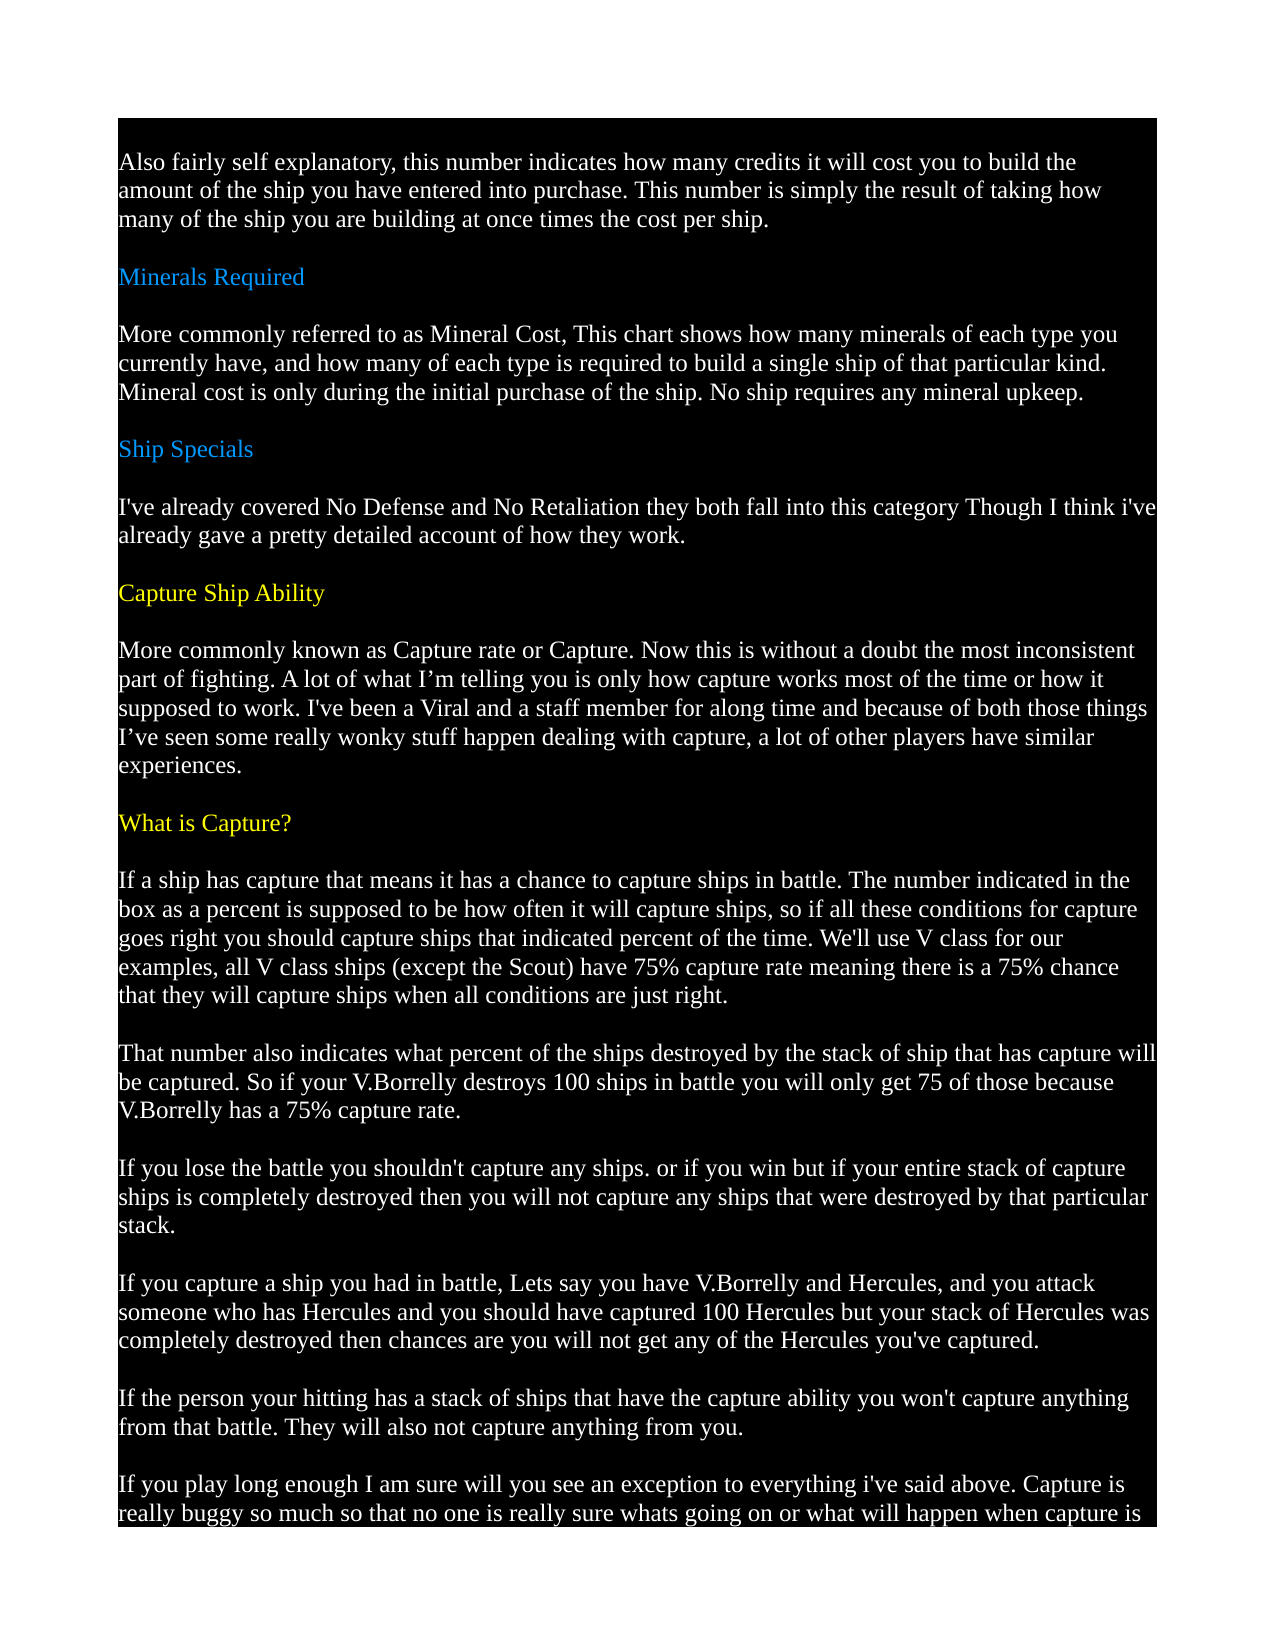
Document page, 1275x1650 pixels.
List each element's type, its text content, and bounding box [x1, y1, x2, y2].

text Ship Specials [118, 434, 1157, 463]
text Mineral cost is only during the initial purchase of the ship. No ship requires any mineral upkeep. [118, 377, 1157, 406]
text If you capture a ship you had in battle, Lets say you have V.Borrelly and Hercules, and you attack someone who has Hercules and you should have captured 100 Hercules but your stack of Hercules was completely destroyed then chances are you will not get any of the Hercules you've captured. [118, 1268, 1157, 1354]
text Also fairly self explanatory, this number indicates how many credits it will cost you to build the amount of the ship you have entered into purchase. This number is simply the result of taking how many of the ship you are building at once times the cost per ship. [118, 147, 1157, 233]
text Capture Ship Ability [118, 578, 1157, 607]
text If you lose the battle you shouldn't capture any ships. or if you win but if your entire stack of capture ships is completely destroyed then you will not capture any ships that were destroyed by that particular stack. [118, 1153, 1157, 1239]
text If you play long enough I am sure will you see an exception to everything i've said above. Capture is really buggy so much so that no one is really sure whats going on or what will happen when capture is [118, 1469, 1157, 1527]
text What is Capture? [118, 808, 1157, 837]
text More commonly referred to as Mineral Cost, This chart shows how many minerals of each type you currently have, and how many of each type is required to build a single ship of that particular kind. [118, 319, 1157, 377]
text More commonly known as Capture rate or Capture. Now this is without a doubt the most inconsistent part of fighting. A lot of what I’m telling you is only how capture works most of the time or how it supposed to work. I've been a Viral and a staff member for along time and because of both those things I’ve seen some really wonky stuff happen dealing with capture, a lot of other players have similar experiences. [118, 636, 1157, 779]
text Minerals Required [118, 262, 1157, 291]
text If a ship has capture that means it has a chance to capture ships in battle. The number indicated in the box as a percent is supposed to be how often it will capture ships, so if all these conditions for capture goes right you should capture ships that indicated percent of the time. We'll use V class for our examples, all V class ships (except the Scout) have 75% capture rate meaning there is a 75% chance that they will capture ships when all conditions are just right. [118, 866, 1157, 1009]
text If the person your hitting has a stack of ships that have the capture ability you won't capture anything from that battle. They will also not capture anything from you. [118, 1383, 1157, 1441]
text That number also indicates what percent of the ships destroyed by the stack of ship that has capture will be captured. So if your V.Borrelly destroys 100 ships in battle you will only get 75 of those because V.Borrelly has a 75% capture rate. [118, 1038, 1157, 1124]
text I've already covered No Defense and No Retaliation they both fall into this category Though I think i've already gave a pretty detailed account of how they work. [118, 492, 1157, 549]
